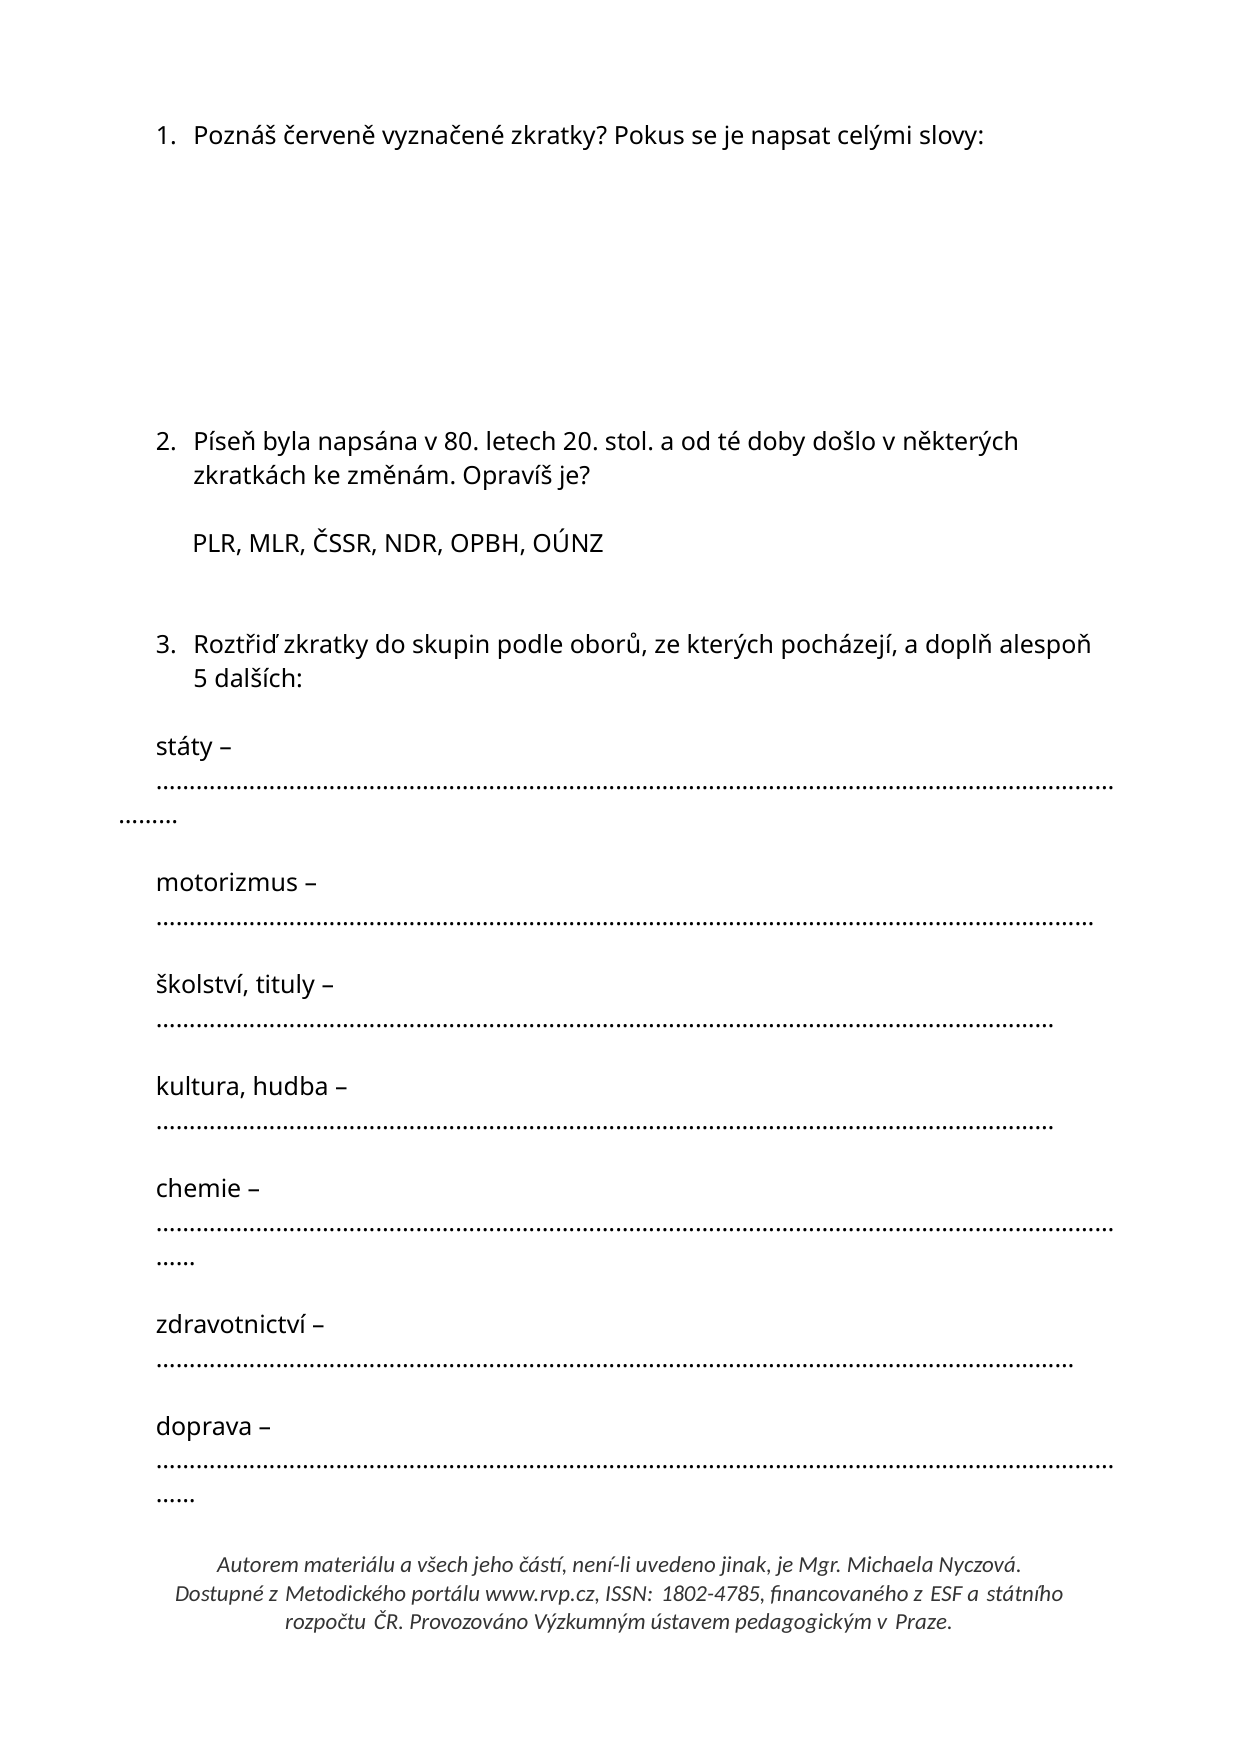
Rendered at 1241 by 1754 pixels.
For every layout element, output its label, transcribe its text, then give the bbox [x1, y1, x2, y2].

text školství, tituly – ……………………………………………………………………………………………………………………… [156, 967, 1122, 1035]
text PLR, MLR, ČSSR, NDR, OPBH, OÚNZ [118, 526, 1122, 559]
text kultura, hudba – ……………………………………………………………………………………………………………………… [156, 1069, 1122, 1137]
text státy – [118, 729, 1122, 763]
list Poznáš červeně vyznačené zkratky? Pokus se je napsat celými slovy: [156, 118, 1122, 152]
list Roztřiď zkratky do skupin podle oborů, ze kterých pocházejí, a doplň alespoň 5 dalších: [156, 627, 1122, 695]
text doprava – …………………………………………………………………………………………………………………………………… [156, 1408, 1122, 1510]
text chemie – …………………………………………………………………………………………………………………………………… [156, 1171, 1122, 1273]
text motorizmus – …………………………………………………………………………………………………………………………… [156, 865, 1122, 933]
list Píseň byla napsána v 80. letech 20. stol. a od té doby došlo v některých zkratkách ke změnám. Opravíš je? [156, 424, 1122, 492]
text ……………………………………………………………………………………………………………………………………… [118, 763, 1122, 831]
text zdravotnictví – ………………………………………………………………………………………………………………………… [156, 1307, 1122, 1374]
